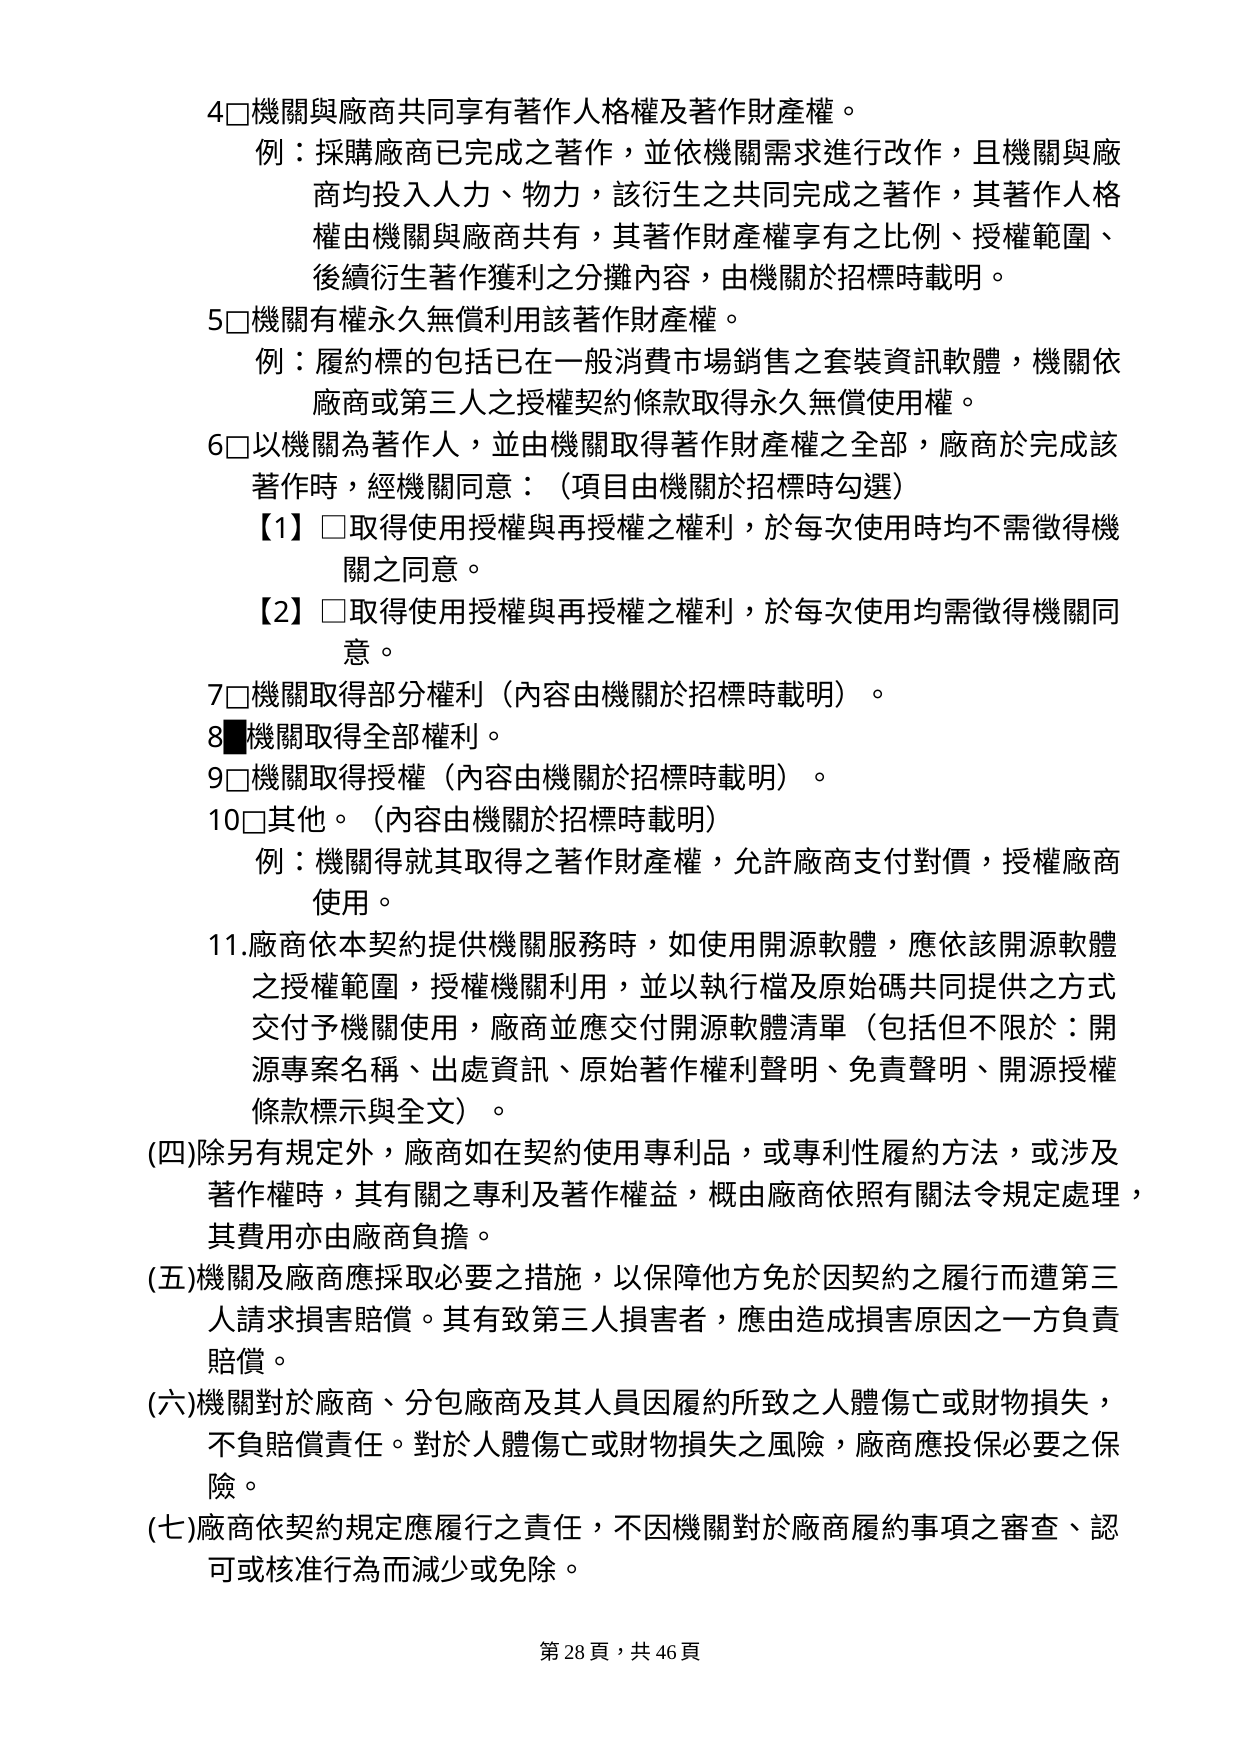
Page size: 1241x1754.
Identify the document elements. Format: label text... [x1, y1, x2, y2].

text 7□機關取得部分權利（內容由機關於招標時載明）。 [207, 672, 1119, 714]
text 8█機關取得全部權利。 [207, 714, 1119, 755]
text 例：機關得就其取得之著作財產權，允許廠商支付對價，授權廠商使用。 [255, 839, 1122, 922]
text 例：採購廠商已完成之著作，並依機關需求進行改作，且機關與廠商均投入人力、物力，該衍生之共同完成之著作，其著作人格權由機關與廠商共有，其著作財產權享有之比例、授權範圍、後續衍生著作獲利之分攤內容，由機關於招標時載明。 [255, 130, 1122, 297]
text 4□機關與廠商共同享有著作人格權及著作財產權。 [207, 89, 1119, 130]
text 10□其他。（內容由機關於招標時載明） [207, 797, 1119, 839]
text (四)除另有規定外，廠商如在契約使用專利品，或專利性履約方法，或涉及著作權時，其有關之專利及著作權益，概由廠商依照有關法令規定處理，其費用亦由廠商負擔。 [148, 1130, 1122, 1255]
text 【1】□取得使用授權與再授權之權利，於每次使用時均不需徵得機關之同意。 [243, 505, 1122, 589]
text 【2】□取得使用授權與再授權之權利，於每次使用均需徵得機關同意。 [243, 589, 1122, 672]
text (七)廠商依契約規定應履行之責任，不因機關對於廠商履約事項之審查、認可或核准行為而減少或免除。 [148, 1505, 1122, 1589]
text 5□機關有權永久無償利用該著作財產權。 [207, 297, 1119, 339]
text 11.廠商依本契約提供機關服務時，如使用開源軟體，應依該開源軟體之授權範圍，授權機關利用，並以執行檔及原始碼共同提供之方式交付予機關使用，廠商並應交付開源軟體清單（包括但不限於：開源專案名稱、出處資訊、原始著作權利聲明、免責聲明、開源授權條款標示與全文）。 [207, 922, 1119, 1130]
text (五)機關及廠商應採取必要之措施，以保障他方免於因契約之履行而遭第三人請求損害賠償。其有致第三人損害者，應由造成損害原因之一方負責賠償。 [148, 1255, 1122, 1380]
text 6□以機關為著作人，並由機關取得著作財產權之全部，廠商於完成該著作時，經機關同意：（項目由機關於招標時勾選） [207, 422, 1119, 505]
text 例：履約標的包括已在一般消費市場銷售之套裝資訊軟體，機關依廠商或第三人之授權契約條款取得永久無償使用權。 [255, 339, 1122, 422]
text (六)機關對於廠商、分包廠商及其人員因履約所致之人體傷亡或財物損失，不負賠償責任。對於人體傷亡或財物損失之風險，廠商應投保必要之保險。 [148, 1380, 1122, 1505]
text 9□機關取得授權（內容由機關於招標時載明）。 [207, 755, 1119, 797]
